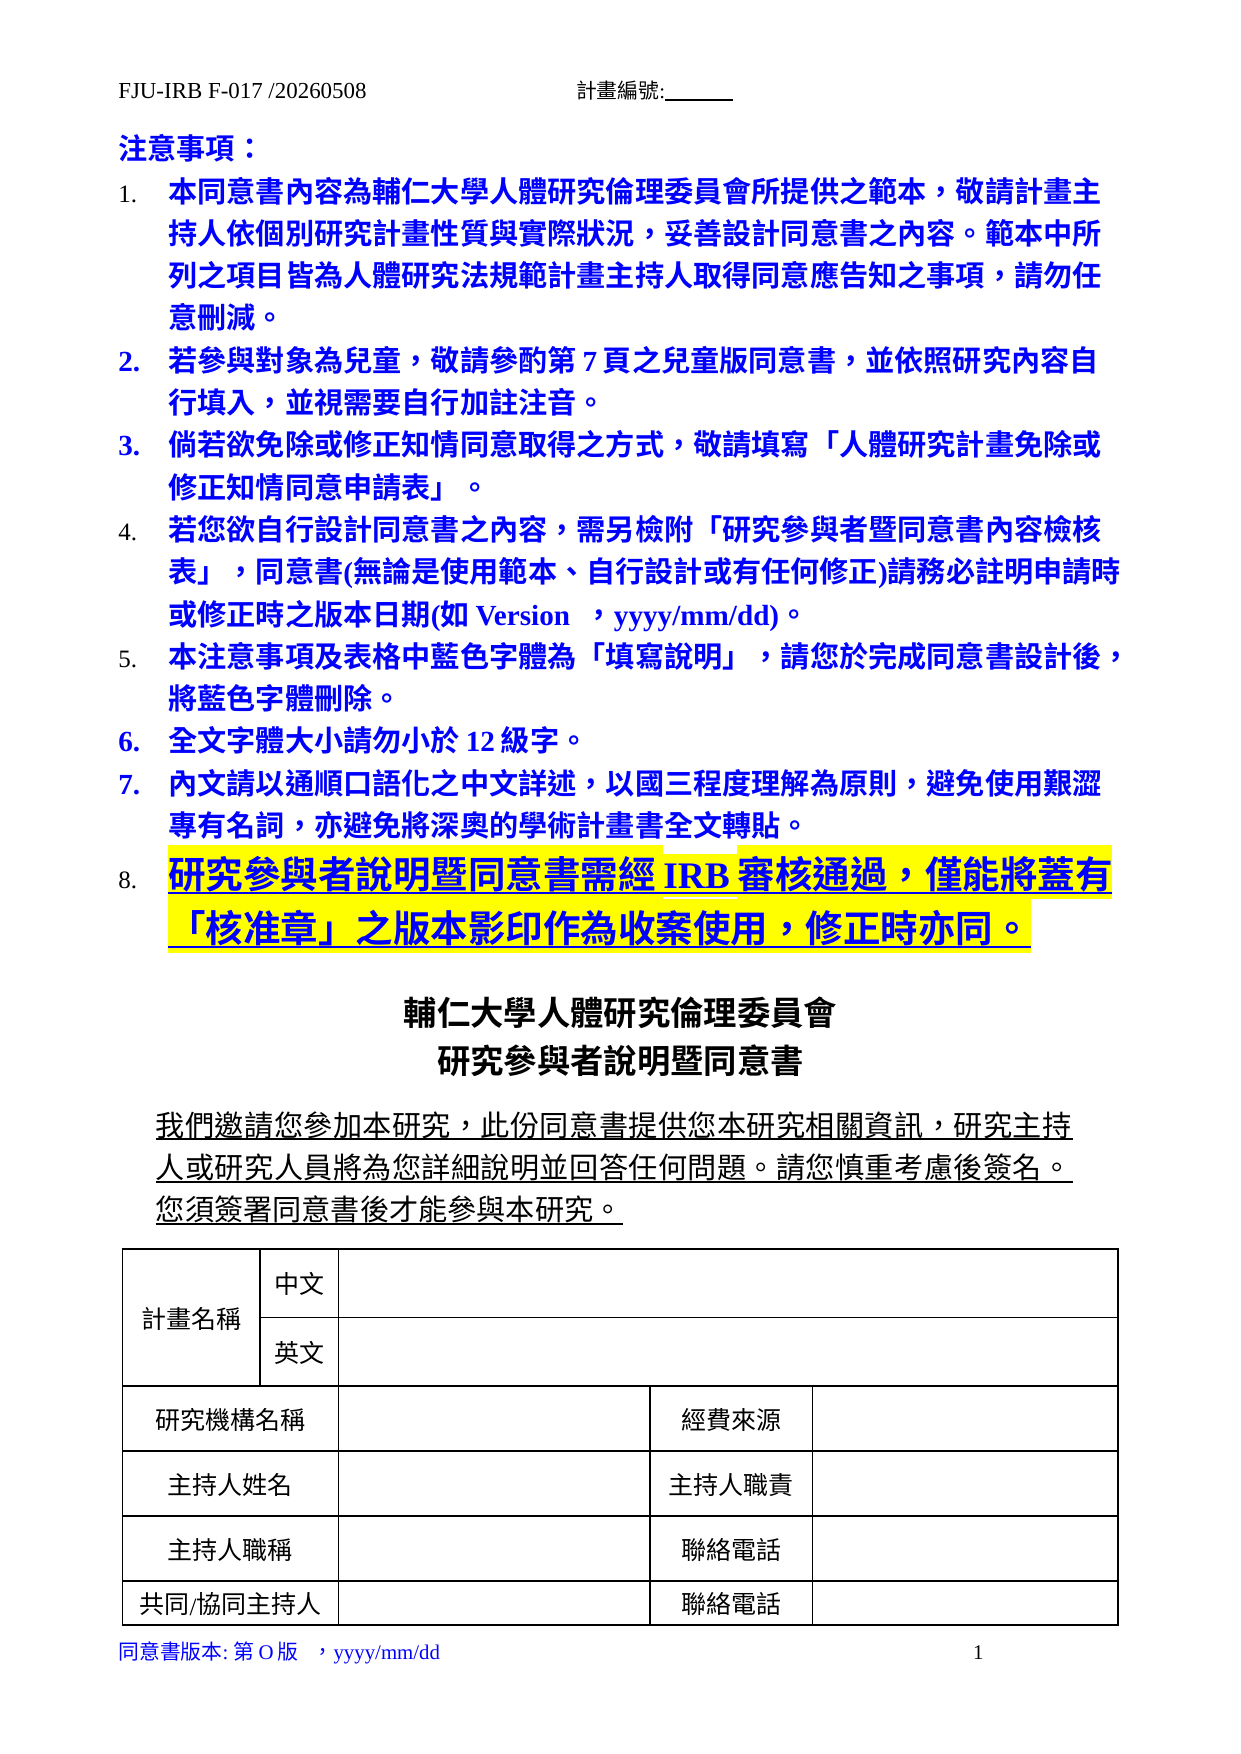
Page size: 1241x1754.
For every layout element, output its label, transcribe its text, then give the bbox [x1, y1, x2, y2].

table_cell [339, 1582, 649, 1624]
table_header 計畫名稱 [123, 1250, 259, 1385]
table_header [339, 1250, 1117, 1317]
table_cell [339, 1517, 649, 1580]
table_cell [813, 1452, 1117, 1515]
list 倘若欲免除或修正知情同意取得之方式，敬請填寫「人體研究計畫免除或修正知情同意申請表」。 [118, 422, 1122, 507]
list 內文請以通順口語化之中文詳述，以國三程度理解為原則，避免使用艱澀專有名詞，亦避免將深奧的學術計畫書全文轉貼。 [118, 760, 1122, 845]
table_cell [339, 1318, 1117, 1385]
table_cell 聯絡電話 [651, 1582, 812, 1624]
list 本注意事項及表格中藍色字體為「填寫說明」，請您於完成同意書設計後，將藍色字體刪除。 [118, 633, 1122, 718]
table_cell [813, 1517, 1117, 1580]
table_cell [339, 1387, 649, 1450]
table_cell [813, 1582, 1117, 1624]
table_cell 主持人職責 [651, 1452, 812, 1515]
text 注意事項： [118, 126, 1122, 168]
table_cell 主持人職稱 [123, 1517, 338, 1580]
table_cell 英文 [261, 1318, 338, 1385]
list 全文字體大小請勿小於12級字。 [118, 718, 1122, 760]
table_cell 共同/協同主持人 [123, 1582, 338, 1624]
table_cell 主持人姓名 [123, 1452, 338, 1515]
text 研究參與者說明暨同意書 [118, 1035, 1122, 1083]
text 輔仁大學人體研究倫理委員會 [118, 987, 1122, 1035]
table_cell 研究機構名稱 [123, 1387, 338, 1450]
table_cell [813, 1387, 1117, 1450]
list 若參與對象為兒童，敬請參酌第7頁之兒童版同意書，並依照研究內容自行填入，並視需要自行加註注音。 [118, 337, 1122, 422]
table_cell 經費來源 [651, 1387, 812, 1450]
table_cell 聯絡電話 [651, 1517, 812, 1580]
list 若您欲自行設計同意書之內容，需另檢附「研究參與者暨同意書內容檢核表」，同意書(無論是使用範本、自行設計或有任何修正)請務必註明申請時或修正時之版本日期(如Version ，yyyy/mm/dd)。 [118, 507, 1122, 633]
table_header 中文 [261, 1250, 338, 1317]
list 研究參與者說明暨同意書需經IRB審核通過，僅能將蓋有「核准章」之版本影印作為收案使用，修正時亦同。 [118, 845, 1122, 953]
text 我們邀請您參加本研究，此份同意書提供您本研究相關資訊，研究主持人或研究人員將為您詳細說明並回答任何問題。請您慎重考慮後簽名。您須簽署同意書後才能參與本研究。 [156, 1102, 1074, 1229]
list 本同意書內容為輔仁大學人體研究倫理委員會所提供之範本，敬請計畫主持人依個別研究計畫性質與實際狀況，妥善設計同意書之內容。範本中所列之項目皆為人體研究法規範計畫主持人取得同意應告知之事項，請勿任意刪減。 [118, 168, 1122, 337]
table_cell [339, 1452, 649, 1515]
